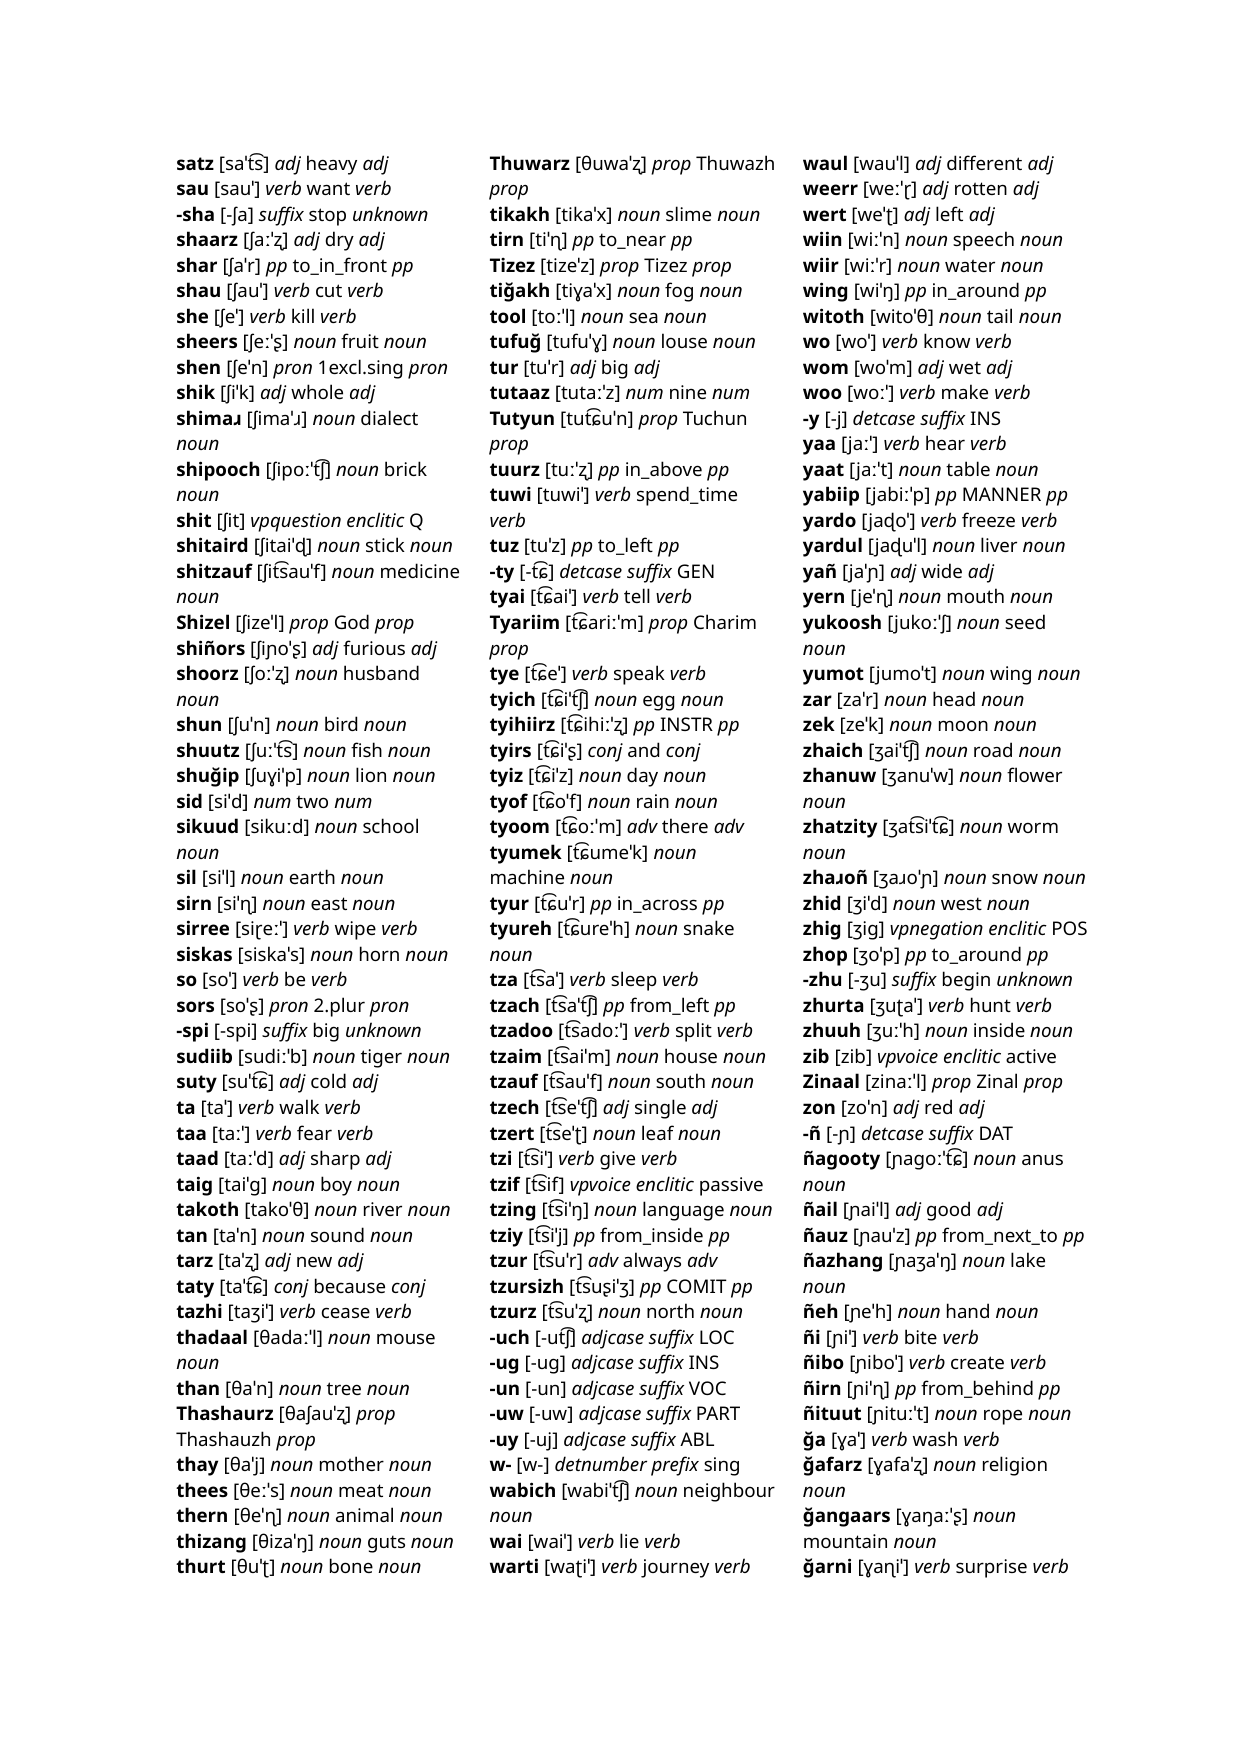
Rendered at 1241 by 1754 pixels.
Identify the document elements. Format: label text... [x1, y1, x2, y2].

text tzadoo [t͡sadoːˈ] verb split verb [489, 1018, 777, 1043]
text wom [woˈm] adj wet adj [803, 354, 1090, 380]
text zhatzity [ʒat͡siˈt͡ɕ] noun worm noun [803, 813, 1090, 864]
text thern [θeˈɳ] noun animal noun [176, 1503, 463, 1528]
text tarz [taˈʐ] adj new adj [176, 1247, 463, 1273]
text ğarni [ɣaɳiˈ] verb surprise verb [803, 1554, 1090, 1579]
text zar [zaˈr] noun head noun [803, 686, 1090, 711]
text shitaird [ʃitaiˈɖ] noun stick noun [176, 533, 463, 558]
text thay [θaˈj] noun mother noun [176, 1452, 463, 1477]
text yukoosh [jukoːˈʃ] noun seed noun [803, 609, 1090, 660]
text sikuud [sikuːd] noun school noun [176, 813, 463, 864]
text tuwi [tuwiˈ] verb spend_time verb [489, 482, 777, 533]
text so [soˈ] verb be verb [176, 967, 463, 992]
text takoth [takoˈθ] noun river noun [176, 1196, 463, 1222]
text than [θaˈn] noun tree noun [176, 1375, 463, 1401]
text ñauz [ɲauˈz] pp from_next_to pp [803, 1222, 1090, 1247]
text wing [wiˈŋ] pp in_around pp [803, 278, 1090, 303]
text tzach [t͡saˈt͡ʃ] pp from_left pp [489, 992, 777, 1018]
text shun [ʃuˈn] noun bird noun [176, 711, 463, 737]
text thurt [θuˈʈ] noun bone noun [176, 1554, 463, 1579]
text zhop [ʒoˈp] pp to_around pp [803, 941, 1090, 967]
text -un [-un] adjcase suffix VOC [489, 1375, 777, 1401]
text -uy [-uj] adjcase suffix ABL [489, 1426, 777, 1452]
text shuutz [ʃuːˈt͡s] noun fish noun [176, 737, 463, 762]
text ğangaars [ɣaŋaːˈʂ] noun mountain noun [803, 1503, 1090, 1554]
text tool [toːˈl] noun sea noun [489, 303, 777, 329]
text Thuwarz [θuwaˈʐ] prop Thuwazh prop [489, 150, 777, 201]
text tur [tuˈr] adj big adj [489, 354, 777, 380]
text Shizel [ʃizeˈl] prop God prop [176, 609, 463, 635]
text yern [jeˈɳ] noun mouth noun [803, 584, 1090, 609]
text yañ [jaˈɲ] adj wide adj [803, 558, 1090, 584]
text shiñors [ʃiɲoˈʂ] adj furious adj [176, 635, 463, 660]
text tuz [tuˈz] pp to_left pp [489, 533, 777, 558]
text woo [woːˈ] verb make verb [803, 380, 1090, 405]
text ğa [ɣaˈ] verb wash verb [803, 1426, 1090, 1452]
text tzif [t͡sif] vpvoice enclitic passive [489, 1171, 777, 1196]
text wert [weˈʈ] adj left adj [803, 201, 1090, 227]
text shimaɹ [ʃimaˈɹ] noun dialect noun [176, 405, 463, 456]
text zib [zib] vpvoice enclitic active [803, 1043, 1090, 1069]
text -ñ [-ɲ] detcase suffix DAT [803, 1120, 1090, 1145]
text shar [ʃaˈr] pp to_in_front pp [176, 252, 463, 278]
text taty [taˈt͡ɕ] conj because conj [176, 1273, 463, 1298]
text yaat [jaːˈt] noun table noun [803, 456, 1090, 482]
text tazhi [taʒiˈ] verb cease verb [176, 1298, 463, 1324]
text shau [ʃauˈ] verb cut verb [176, 278, 463, 303]
text zhurta [ʒuʈaˈ] verb hunt verb [803, 992, 1090, 1018]
text yumot [jumoˈt] noun wing noun [803, 660, 1090, 686]
text zhanuw [ʒanuˈw] noun flower noun [803, 762, 1090, 813]
text tufuğ [tufuˈɣ] noun louse noun [489, 329, 777, 354]
text tirn [tiˈɳ] pp to_near pp [489, 227, 777, 252]
text she [ʃeˈ] verb kill verb [176, 303, 463, 329]
text satz [saˈt͡s] adj heavy adj [176, 150, 463, 176]
text witoth [witoˈθ] noun tail noun [803, 303, 1090, 329]
text siskas [siskaˈs] noun horn noun [176, 941, 463, 967]
text yabiip [jabiːˈp] pp MANNER pp [803, 482, 1090, 507]
text ñeh [ɲeˈh] noun hand noun [803, 1298, 1090, 1324]
text -zhu [-ʒu] suffix begin unknown [803, 967, 1090, 992]
text zhaich [ʒaiˈt͡ʃ] noun road noun [803, 737, 1090, 762]
text shaarz [ʃaːˈʐ] adj dry adj [176, 227, 463, 252]
text tzert [t͡seˈʈ] noun leaf noun [489, 1120, 777, 1145]
text -sha [-ʃa] suffix stop unknown [176, 201, 463, 227]
text taad [taːˈd] adj sharp adj [176, 1145, 463, 1171]
text tyiz [t͡ɕiˈz] noun day noun [489, 762, 777, 788]
text taig [taiˈɡ] noun boy noun [176, 1171, 463, 1196]
text tzur [t͡suˈr] adv always adv [489, 1247, 777, 1273]
text tyihiirz [t͡ɕihiːˈʐ] pp INSTR pp [489, 711, 777, 737]
text sid [siˈd] num two num [176, 788, 463, 813]
text tikakh [tikaˈx] noun slime noun [489, 201, 777, 227]
text yaa [jaːˈ] verb hear verb [803, 431, 1090, 456]
text weerr [weːˈɽ] adj rotten adj [803, 176, 1090, 201]
text tyirs [t͡ɕiˈʂ] conj and conj [489, 737, 777, 762]
text ñail [ɲaiˈl] adj good adj [803, 1196, 1090, 1222]
text tzaim [t͡saiˈm] noun house noun [489, 1043, 777, 1069]
text zhid [ʒiˈd] noun west noun [803, 890, 1090, 916]
text ta [taˈ] verb walk verb [176, 1094, 463, 1120]
text tzing [t͡siˈŋ] noun language noun [489, 1196, 777, 1222]
text sau [sauˈ] verb want verb [176, 176, 463, 201]
text -ug [-uɡ] adjcase suffix INS [489, 1349, 777, 1375]
text thizang [θizaˈŋ] noun guts noun [176, 1528, 463, 1554]
text -uch [-ut͡ʃ] adjcase suffix LOC [489, 1324, 777, 1349]
text sirree [siɽeːˈ] verb wipe verb [176, 916, 463, 941]
text wabich [wabiˈt͡ʃ] noun neighbour noun [489, 1477, 777, 1528]
text thees [θeːˈs] noun meat noun [176, 1477, 463, 1503]
text Tutyun [tut͡ɕuˈn] prop Tuchun prop [489, 405, 777, 456]
text tye [t͡ɕeˈ] verb speak verb [489, 660, 777, 686]
text zek [zeˈk] noun moon noun [803, 711, 1090, 737]
text w- [w-] detnumber prefix sing [489, 1452, 777, 1477]
text yardo [jaɖoˈ] verb freeze verb [803, 507, 1090, 533]
text shipooch [ʃipoːˈt͡ʃ] noun brick noun [176, 456, 463, 507]
text shuğip [ʃuɣiˈp] noun lion noun [176, 762, 463, 788]
text ñibo [ɲiboˈ] verb create verb [803, 1349, 1090, 1375]
text Tizez [tizeˈz] prop Tizez prop [489, 252, 777, 278]
text ñituut [ɲituːˈt] noun rope noun [803, 1401, 1090, 1426]
text sil [siˈl] noun earth noun [176, 864, 463, 890]
text tza [t͡saˈ] verb sleep verb [489, 967, 777, 992]
text tzurz [t͡suˈʐ] noun north noun [489, 1298, 777, 1324]
text shoorz [ʃoːˈʐ] noun husband noun [176, 660, 463, 711]
text wai [waiˈ] verb lie verb [489, 1528, 777, 1554]
text tutaaz [tutaːˈz] num nine num [489, 380, 777, 405]
text tzauf [t͡sauˈf] noun south noun [489, 1069, 777, 1094]
text zhaɹoñ [ʒaɹoˈɲ] noun snow noun [803, 864, 1090, 890]
text ñazhang [ɲaʒaˈŋ] noun lake noun [803, 1247, 1090, 1298]
text tyureh [t͡ɕureˈh] noun snake noun [489, 916, 777, 967]
text zhig [ʒiɡ] vpnegation enclitic POS [803, 916, 1090, 941]
text sheers [ʃeːˈʂ] noun fruit noun [176, 329, 463, 354]
text yardul [jaɖuˈl] noun liver noun [803, 533, 1090, 558]
text tan [taˈn] noun sound noun [176, 1222, 463, 1247]
text wiir [wiːˈr] noun water noun [803, 252, 1090, 278]
text sirn [siˈɳ] noun east noun [176, 890, 463, 916]
text Zinaal [zinaːˈl] prop Zinal prop [803, 1069, 1090, 1094]
text taa [taːˈ] verb fear verb [176, 1120, 463, 1145]
text tyof [t͡ɕoˈf] noun rain noun [489, 788, 777, 813]
text wiin [wiːˈn] noun speech noun [803, 227, 1090, 252]
text tziy [t͡siˈj] pp from_inside pp [489, 1222, 777, 1247]
text wo [woˈ] verb know verb [803, 329, 1090, 354]
text sors [soˈʂ] pron 2.plur pron [176, 992, 463, 1018]
text tzech [t͡seˈt͡ʃ] adj single adj [489, 1094, 777, 1120]
text waul [wauˈl] adj different adj [803, 150, 1090, 176]
text shen [ʃeˈn] pron 1excl.sing pron [176, 354, 463, 380]
text tyur [t͡ɕuˈr] pp in_across pp [489, 890, 777, 916]
text Tyariim [t͡ɕariːˈm] prop Charim prop [489, 609, 777, 660]
text shik [ʃiˈk] adj whole adj [176, 380, 463, 405]
text tuurz [tuːˈʐ] pp in_above pp [489, 456, 777, 482]
text shit [ʃit] vpquestion enclitic Q [176, 507, 463, 533]
text tiğakh [tiɣaˈx] noun fog noun [489, 278, 777, 303]
text tzi [t͡siˈ] verb give verb [489, 1145, 777, 1171]
text sudiib [sudiːˈb] noun tiger noun [176, 1043, 463, 1069]
text -ty [-t͡ɕ] detcase suffix GEN [489, 558, 777, 584]
text ğafarz [ɣafaˈʐ] noun religion noun [803, 1452, 1090, 1503]
text zhuuh [ʒuːˈh] noun inside noun [803, 1018, 1090, 1043]
text -y [-j] detcase suffix INS [803, 405, 1090, 431]
text tyai [t͡ɕaiˈ] verb tell verb [489, 584, 777, 609]
text ñagooty [ɲaɡoːˈt͡ɕ] noun anus noun [803, 1145, 1090, 1196]
text ñi [ɲiˈ] verb bite verb [803, 1324, 1090, 1349]
text suty [suˈt͡ɕ] adj cold adj [176, 1069, 463, 1094]
text tyich [t͡ɕiˈt͡ʃ] noun egg noun [489, 686, 777, 711]
text tyoom [t͡ɕoːˈm] adv there adv [489, 813, 777, 839]
text Thashaurz [θaʃauˈʐ] prop Thashauzh prop [176, 1401, 463, 1452]
text thadaal [θadaːˈl] noun mouse noun [176, 1324, 463, 1375]
text zon [zoˈn] adj red adj [803, 1094, 1090, 1120]
text warti [waʈiˈ] verb journey verb [489, 1554, 777, 1579]
text tzursizh [t͡suʂiˈʒ] pp COMIT pp [489, 1273, 777, 1298]
text tyumek [t͡ɕumeˈk] noun machine noun [489, 839, 777, 890]
text -uw [-uw] adjcase suffix PART [489, 1401, 777, 1426]
text shitzauf [ʃit͡sauˈf] noun medicine noun [176, 558, 463, 609]
text ñirn [ɲiˈɳ] pp from_behind pp [803, 1375, 1090, 1401]
text -spi [-spi] suffix big unknown [176, 1018, 463, 1043]
